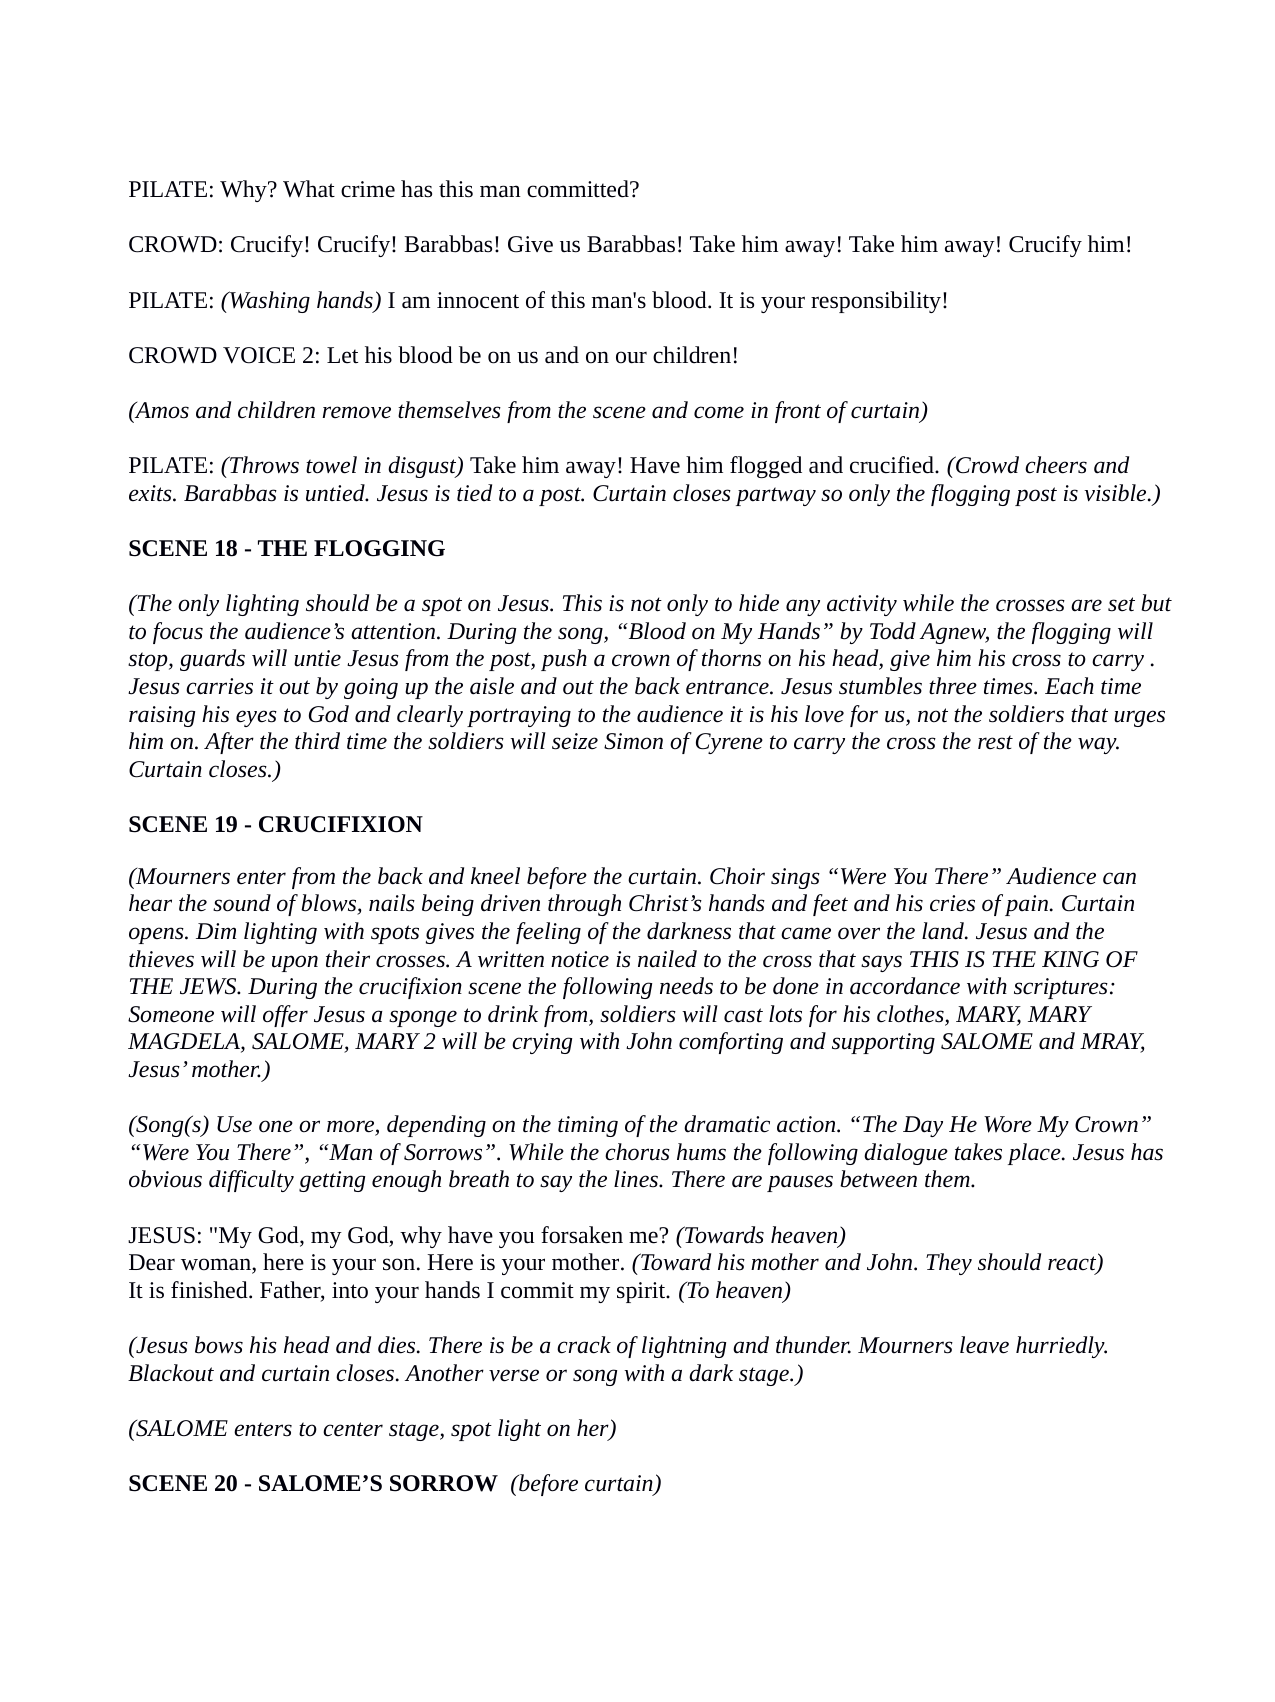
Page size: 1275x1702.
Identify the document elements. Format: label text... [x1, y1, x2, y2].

text SCENE 18 - THE FLOGGING [128, 534, 1176, 562]
text PILATE: (Throws towel in disgust) Take him away! Have him flogged and crucified. (Crowd cheers and exits. Barabbas is untied. Jesus is tied to a post. Curtain closes partway so only the flogging post is visible.) [128, 451, 1176, 506]
text SCENE 20 - SALOME’S SORROW (before curtain) [128, 1469, 1176, 1497]
text SCENE 19 - CRUCIFIXION [128, 810, 1176, 838]
text CROWD: Crucify! Crucify! Barabbas! Give us Barabbas! Take him away! Take him away! Crucify him! [128, 230, 1176, 258]
text Dear woman, here is your son. Here is your mother. (Toward his mother and John. They should react) [128, 1248, 1176, 1276]
text (The only lighting should be a spot on Jesus. This is not only to hide any activity while the crosses are set but to focus the audience’s attention. During the song, “Blood on My Hands” by Todd Agnew, the flogging will stop, guards will untie Jesus from the post, push a crown of thorns on his head, give him his cross to carry . Jesus carries it out by going up the aisle and out the back entrance. Jesus stumbles three times. Each time raising his eyes to God and clearly portraying to the audience it is his love for us, not the soldiers that urges him on. After the third time the soldiers will seize Simon of Cyrene to carry the cross the rest of the way. Curtain closes.) [128, 589, 1176, 782]
text JESUS: "My God, my God, why have you forsaken me? (Towards heaven) [128, 1221, 1176, 1248]
text It is finished. Father, into your hands I commit my spirit. (To heaven) [128, 1276, 1176, 1303]
text (Amos and children remove themselves from the scene and come in front of curtain) [128, 396, 1176, 424]
text (Jesus bows his head and dies. There is be a crack of lightning and thunder. Mourners leave hurriedly. Blackout and curtain closes. Another verse or song with a dark stage.) [128, 1331, 1176, 1386]
text (Song(s) Use one or more, depending on the timing of the dramatic action. “The Day He Wore My Crown” “Were You There”, “Man of Sorrows”. While the chorus hums the following dialogue takes place. Jesus has obvious difficulty getting enough breath to say the lines. There are pauses between them. [128, 1110, 1176, 1193]
text CROWD VOICE 2: Let his blood be on us and on our children! [128, 341, 1176, 368]
text PILATE: (Washing hands) I am innocent of this man's blood. It is your responsibility! [128, 286, 1176, 313]
text PILATE: Why? What crime has this man committed? [128, 175, 1176, 203]
text (SALOME enters to center stage, spot light on her) [128, 1414, 1176, 1441]
text (Mourners enter from the back and kneel before the curtain. Choir sings “Were You There” Audience can hear the sound of blows, nails being driven through Christ’s hands and feet and his cries of pain. Curtain opens. Dim lighting with spots gives the feeling of the darkness that came over the land. Jesus and the thieves will be upon their crosses. A written notice is nailed to the cross that says THIS IS THE KING OF THE JEWS. During the crucifixion scene the following needs to be done in accordance with scriptures: Someone will offer Jesus a sponge to drink from, soldiers will cast lots for his clothes, MARY, MARY MAGDELA, SALOME, MARY 2 will be crying with John comforting and supporting SALOME and MRAY, Jesus’ mother.) [128, 862, 1176, 1083]
